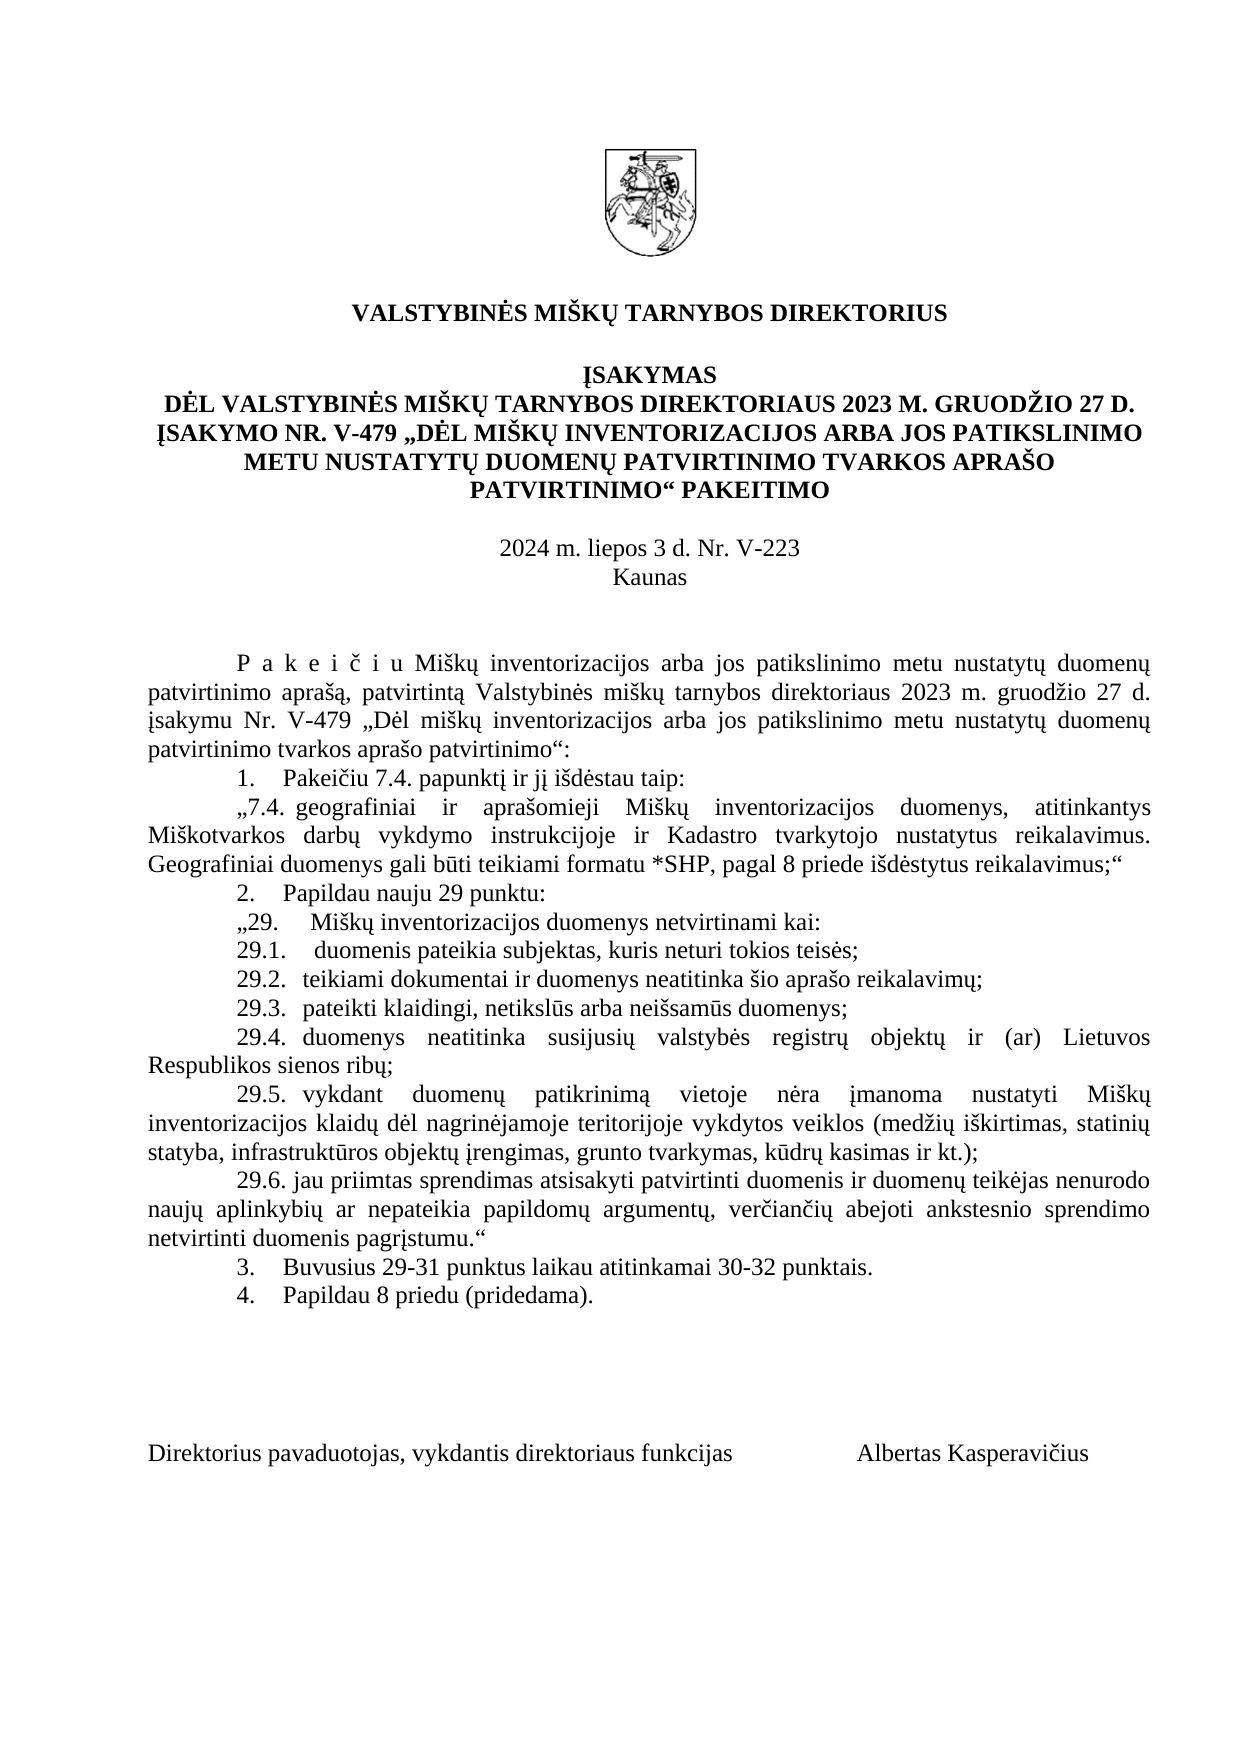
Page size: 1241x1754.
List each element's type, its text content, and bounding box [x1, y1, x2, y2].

text 2. Papildau nauju 29 punktu: [148, 878, 1152, 907]
text 29.2. teikiami dokumentai ir duomenys neatitinka šio aprašo reikalavimų; [148, 964, 1152, 993]
text 29.6. jau priimtas sprendimas atsisakyti patvirtinti duomenis ir duomenų teikėjas nenurodo naujų aplinkybių ar nepateikia papildomų argumentų, verčiančių abejoti ankstesnio sprendimo netvirtinti duomenis pagrįstumu.“ [148, 1165, 1152, 1252]
text Direktorius pavaduotojas, vykdantis direktoriaus funkcijas Albertas Kasperavičius [148, 1438, 1152, 1467]
text VALSTYBINĖS MIŠKŲ TARNYBOS DIREKTORIUS [148, 298, 1152, 327]
text Kaunas [148, 562, 1152, 590]
text 29.4. duomenys neatitinka susijusių valstybės registrų objektų ir (ar) Lietuvos Respublikos sienos ribų; [148, 1022, 1152, 1079]
text P a k e i č i u Miškų inventorizacijos arba jos patikslinimo metu nustatytų duomenų patvirtinimo aprašą, patvirtintą Valstybinės miškų tarnybos direktoriaus 2023 m. gruodžio 27 d. įsakymu Nr. V-479 „Dėl miškų inventorizacijos arba jos patikslinimo metu nustatytų duomenų patvirtinimo tvarkos aprašo patvirtinimo“: [148, 648, 1152, 763]
text 4. Papildau 8 priedu (pridedama). [148, 1280, 1152, 1309]
text DĖL VALSTYBINĖS MIŠKŲ TARNYBOS DIREKTORIAUS 2023 M. GRUODŽIO 27 D. ĮSAKYMO NR. V-479 „DĖL MIŠKŲ INVENTORIZACIJOS ARBA JOS PATIKSLINIMO METU NUSTATYTŲ DUOMENŲ PATVIRTINIMO TVARKOS APRAŠO PATVIRTINIMO“ PAKEITIMO [148, 389, 1152, 504]
text 29.1. duomenis pateikia subjektas, kuris neturi tokios teisės; [148, 935, 1152, 964]
text 1. Pakeičiu 7.4. papunktį ir jį išdėstau taip: [148, 763, 1152, 792]
text ĮSAKYMAS [148, 360, 1152, 389]
text 29.3. pateikti klaidingi, netikslūs arba neišsamūs duomenys; [148, 993, 1152, 1022]
text „7.4. geografiniai ir aprašomieji Miškų inventorizacijos duomenys, atitinkantys Miškotvarkos darbų vykdymo instrukcijoje ir Kadastro tvarkytojo nustatytus reikalavimus. Geografiniai duomenys gali būti teikiami formatu *SHP, pagal 8 priede išdėstytus reikalavimus;“ [148, 792, 1152, 878]
text 2024 m. liepos 3 d. Nr. V-223 [148, 533, 1152, 562]
text „29. Miškų inventorizacijos duomenys netvirtinami kai: [148, 907, 1152, 935]
text 3. Buvusius 29-31 punktus laikau atitinkamai 30-32 punktais. [148, 1252, 1152, 1280]
text 29.5. vykdant duomenų patikrinimą vietoje nėra įmanoma nustatyti Miškų inventorizacijos klaidų dėl nagrinėjamoje teritorijoje vykdytos veiklos (medžių iškirtimas, statinių statyba, infrastruktūros objektų įrengimas, grunto tvarkymas, kūdrų kasimas ir kt.); [148, 1079, 1152, 1165]
